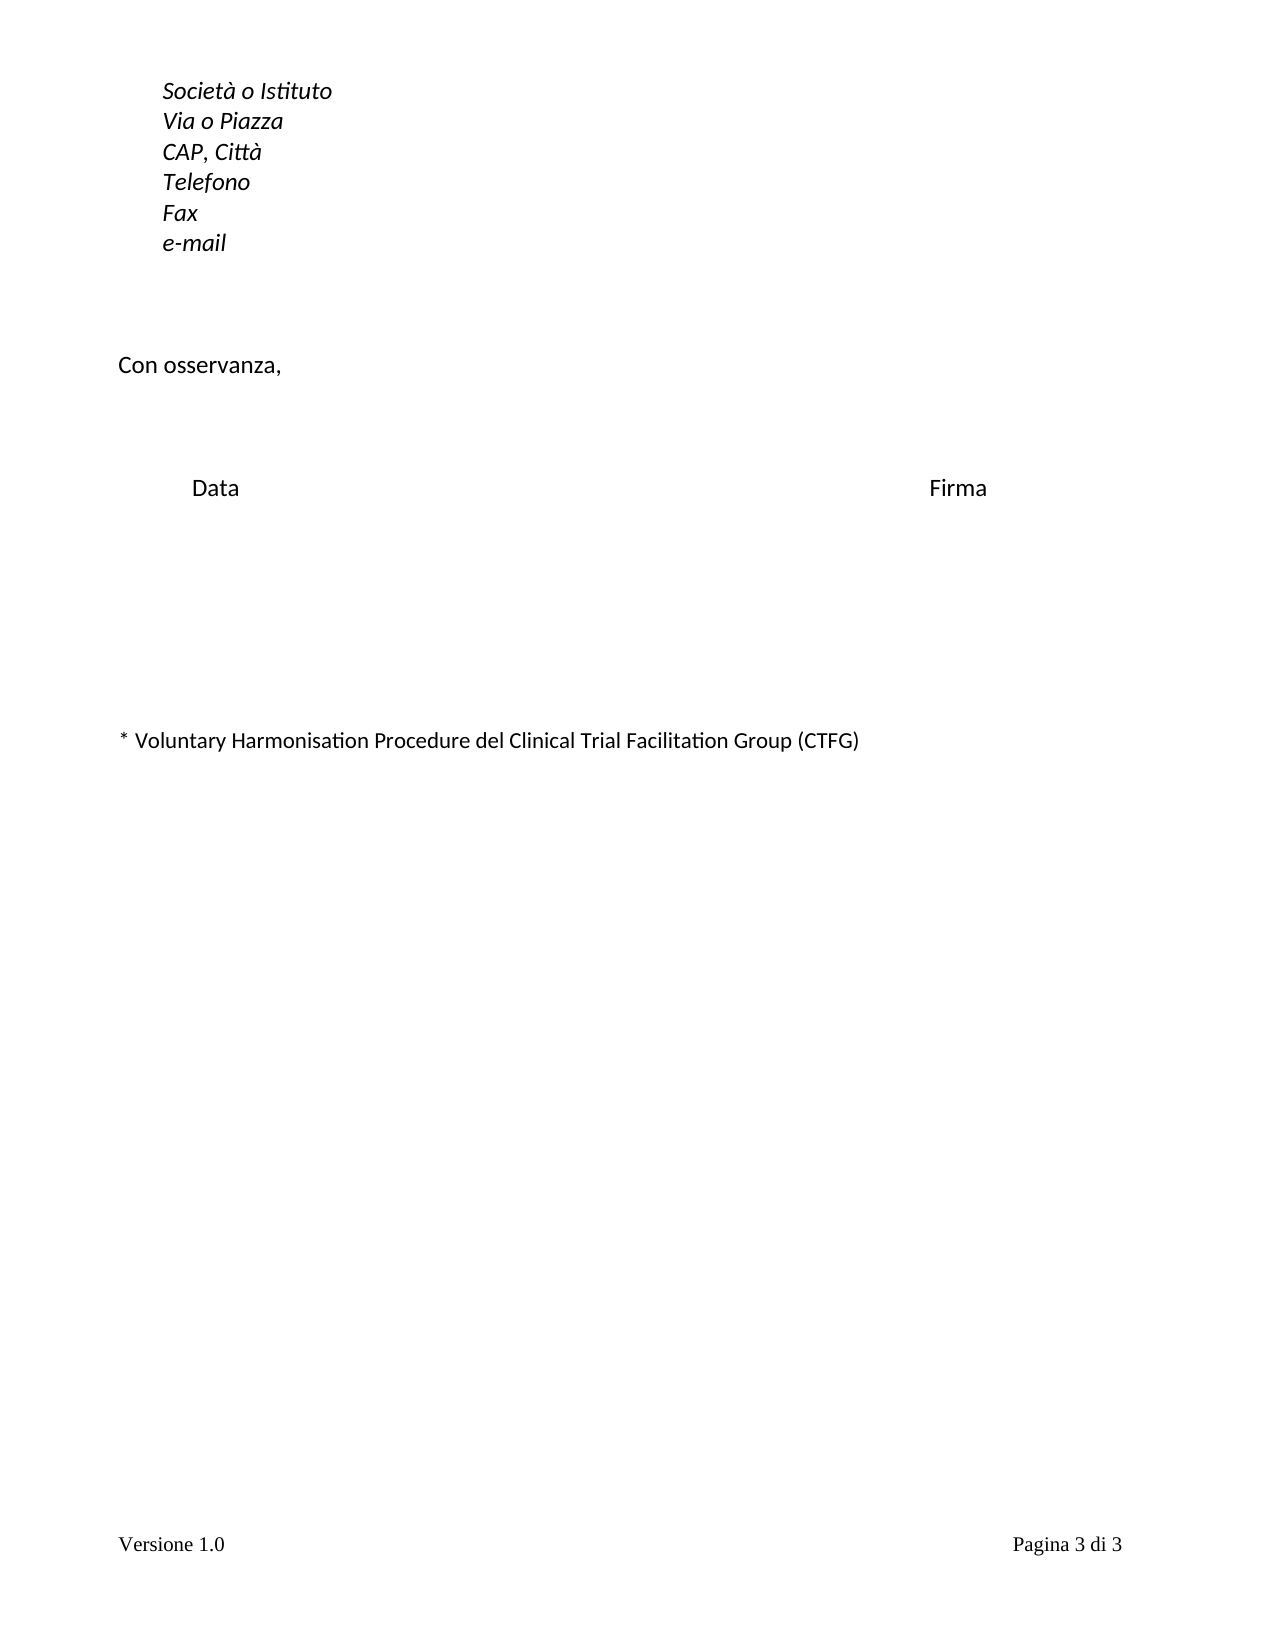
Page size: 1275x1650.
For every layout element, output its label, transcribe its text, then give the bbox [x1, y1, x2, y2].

text Con osservanza, [118, 350, 1157, 380]
text * Voluntary Harmonisation Procedure del Clinical Trial Facilitation Group (CTFG) [118, 726, 1157, 754]
text Via o Piazza [162, 106, 1157, 136]
text Società o Istituto [162, 75, 1157, 106]
text Telefono [162, 167, 1157, 197]
text Data Firma [118, 472, 1157, 502]
text CAP, Città [162, 136, 1157, 167]
text Fax [162, 197, 1157, 228]
text e-mail [162, 228, 1157, 258]
